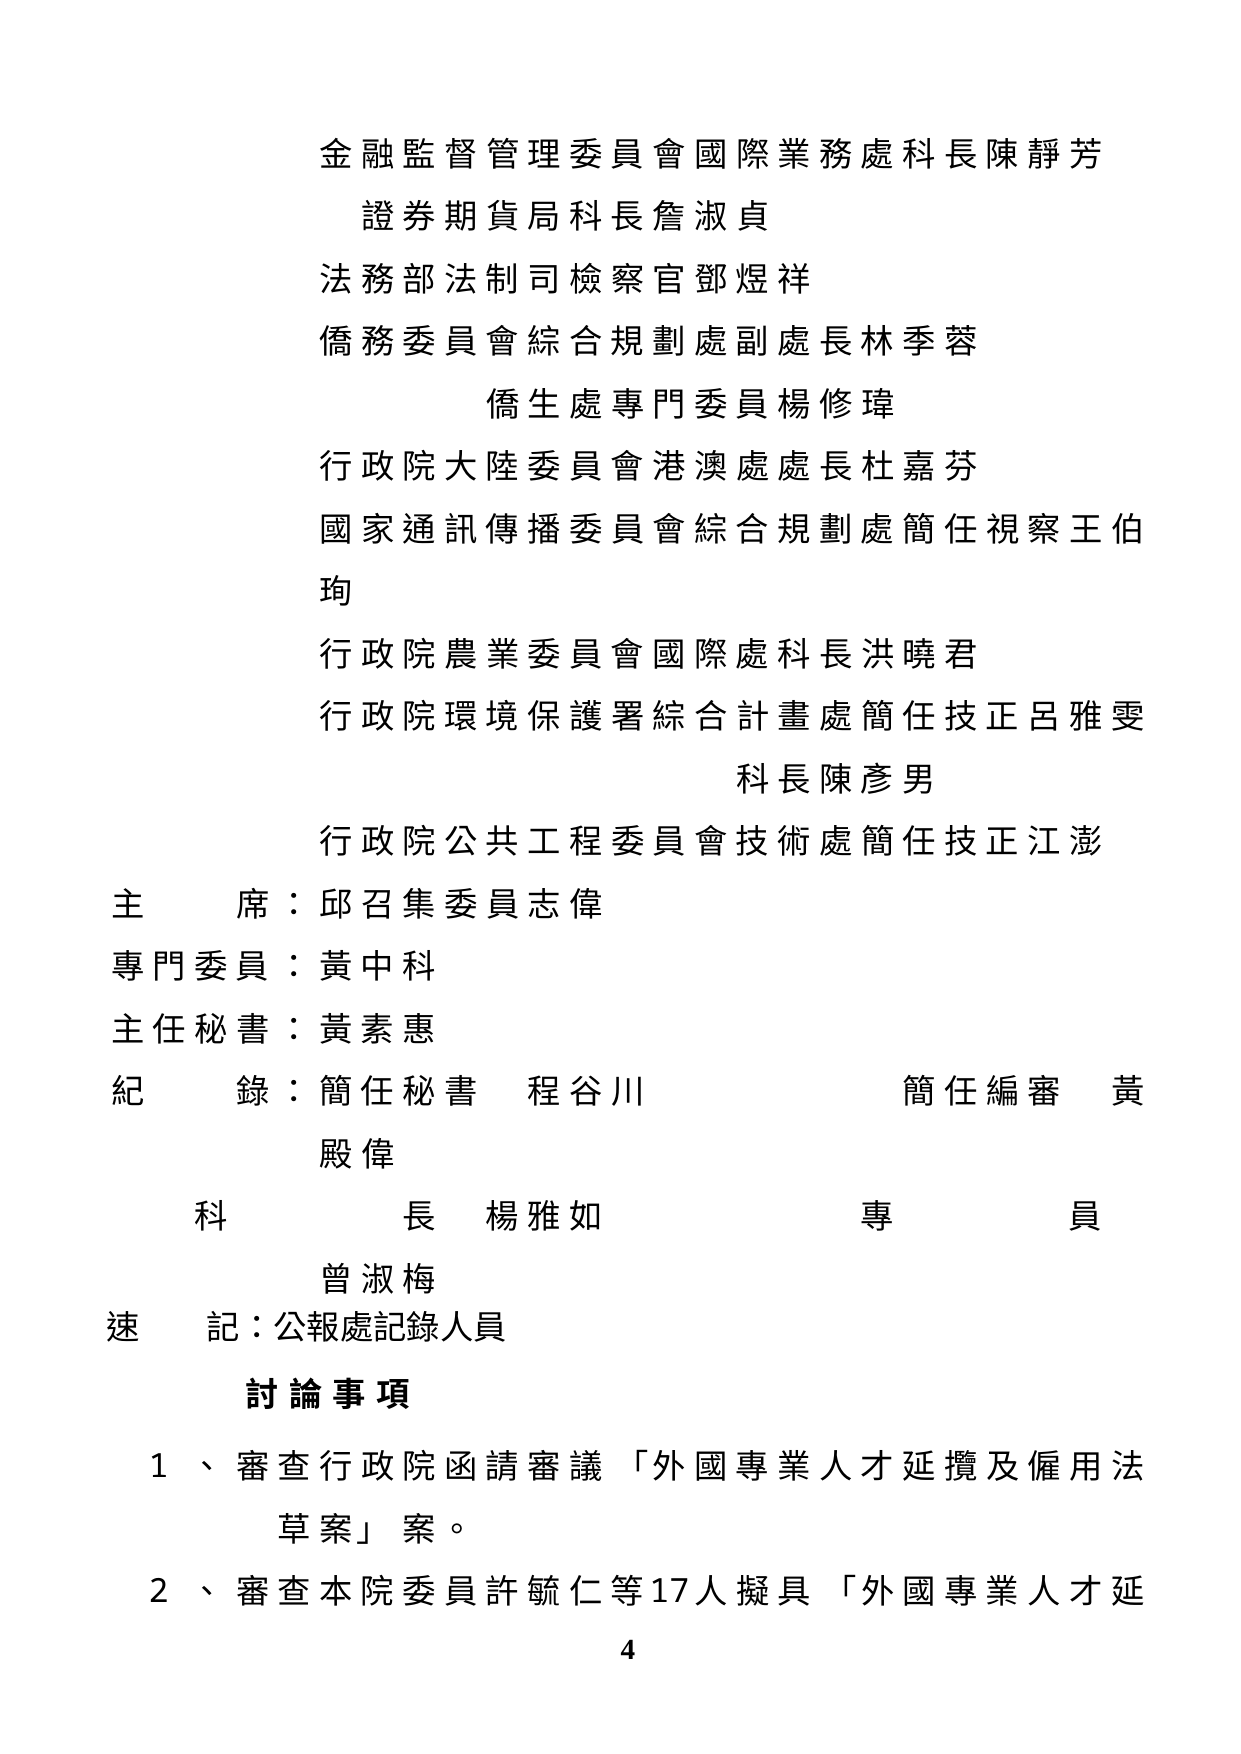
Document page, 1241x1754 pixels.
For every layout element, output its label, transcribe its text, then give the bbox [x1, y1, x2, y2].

text 僑生處專門委員楊修瑋 [280, 360, 1148, 423]
text 專門委員：黃中科 [107, 923, 1119, 985]
text 速 記：公報處記錄人員 [107, 1298, 1148, 1350]
text 法務部法制司檢察官鄧煜祥 [279, 235, 1148, 298]
text 主任秘書：黃素惠 [107, 985, 1119, 1048]
text 科長陳彥男 [279, 735, 1148, 798]
text 行政院大陸委員會港澳處處長杜嘉芬 [279, 423, 1148, 485]
text 主 席：邱召集委員志偉 [107, 860, 1148, 923]
text 行政院公共工程委員會技術處簡任技正江澎 [279, 798, 1148, 860]
text 僑務委員會綜合規劃處副處長林季蓉 [279, 298, 1148, 360]
text 紀 錄：簡任秘書 程谷川 簡任編審 黃殿偉 [107, 1048, 1148, 1173]
text 行政院環境保護署綜合計畫處簡任技正呂雅雯 [279, 673, 1148, 735]
text 行政院農業委員會國際處科長洪曉君 [279, 610, 1148, 673]
text 科 長 楊雅如 專 員 曾淑梅 [107, 1173, 1148, 1298]
list 審查本院委員許毓仁等17人擬具「外國專業人才延 [138, 1548, 1148, 1610]
text 金融監督管理委員會國際業務處科長陳靜芳 [279, 110, 1148, 173]
text 討論事項 [245, 1365, 1148, 1417]
text 證券期貨局科長詹淑貞 [280, 173, 1148, 235]
list 審查行政院函請審議「外國專業人才延攬及僱用法草案」案。 [138, 1423, 1148, 1548]
text 國家通訊傳播委員會綜合規劃處簡任視察王伯珣 [279, 485, 1148, 610]
